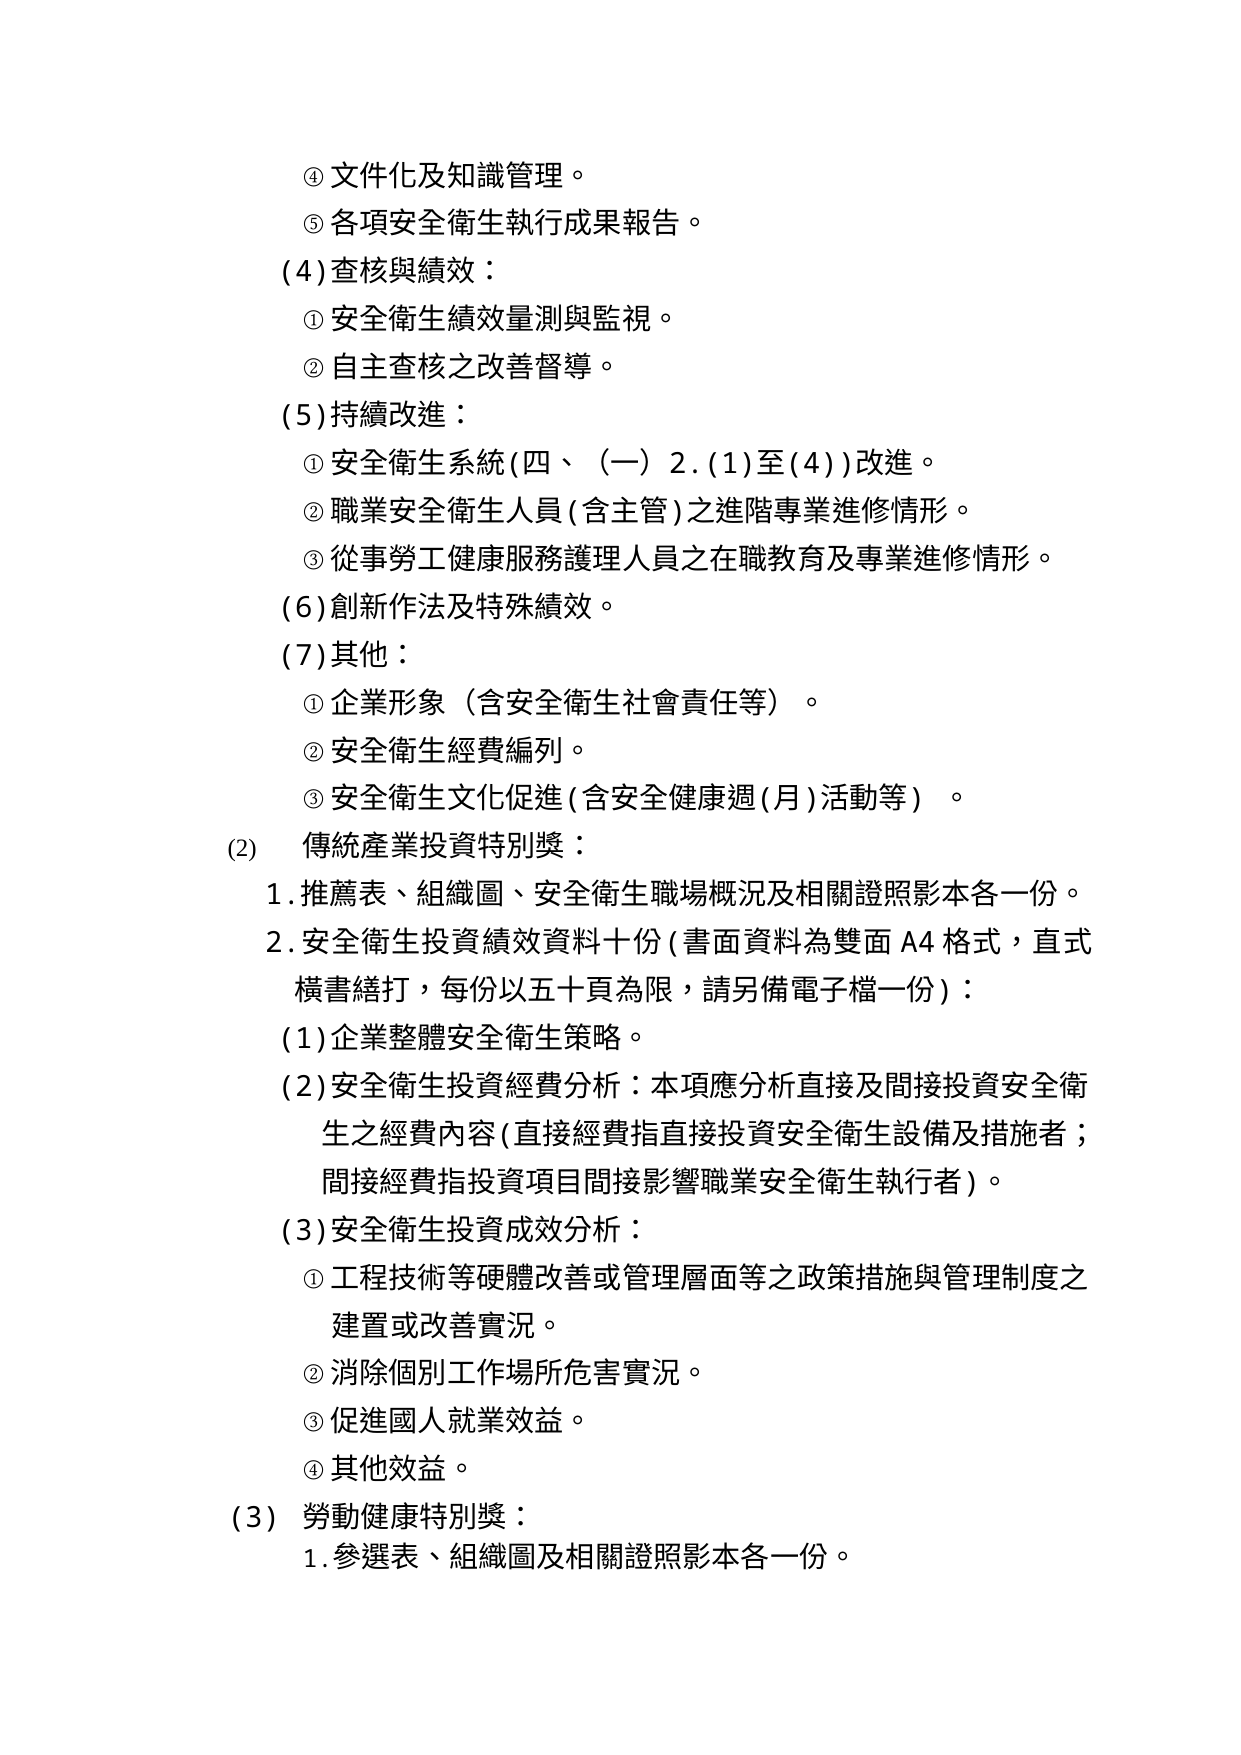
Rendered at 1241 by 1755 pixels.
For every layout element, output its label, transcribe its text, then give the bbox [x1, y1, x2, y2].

text ④其他效益。 [302, 1441, 1093, 1489]
text (6)創新作法及特殊績效。 [277, 579, 1093, 627]
text (7)其他： [277, 627, 1093, 675]
text ①企業形象（含安全衛生社會責任等）。 [302, 675, 1093, 723]
text (2)安全衛生投資經費分析：本項應分析直接及間接投資安全衛生之經費內容(直接經費指直接投資安全衛生設備及措施者；間接經費指投資項目間接影響職業安全衛生執行者)。 [277, 1058, 1093, 1202]
text ③促進國人就業效益。 [302, 1393, 1093, 1441]
text ④文件化及知識管理。 [302, 148, 1093, 196]
text ①安全衛生系統(四、（一）2.(1)至(4))改進。 [302, 435, 1093, 483]
text 2.安全衛生投資績效資料十份(書面資料為雙面A4格式，直式橫書繕打，每份以五十頁為限，請另備電子檔一份)： [265, 914, 1093, 1010]
text (5)持續改進： [277, 387, 1093, 435]
list 傳統產業投資特別獎： [227, 818, 1093, 866]
text ⑤各項安全衛生執行成果報告。 [302, 196, 1093, 243]
text (1)企業整體安全衛生策略。 [277, 1010, 1093, 1058]
text ②安全衛生經費編列。 [302, 723, 1093, 771]
text ③從事勞工健康服務護理人員之在職教育及專業進修情形。 [302, 531, 1093, 579]
text (3)安全衛生投資成效分析： [277, 1202, 1093, 1250]
text 1.參選表、組織圖及相關證照影本各一份。 [302, 1537, 1093, 1575]
text ②消除個別工作場所危害實況。 [302, 1346, 1093, 1393]
text ①工程技術等硬體改善或管理層面等之政策措施與管理制度之建置或改善實況。 [302, 1250, 1093, 1346]
text (4)查核與績效： [277, 243, 1093, 291]
text ①安全衛生績效量測與監視。 [302, 291, 1093, 339]
text ②職業安全衛生人員(含主管)之進階專業進修情形。 [302, 483, 1093, 531]
text ②自主查核之改善督導。 [302, 339, 1093, 387]
text ③安全衛生文化促進(含安全健康週(月)活動等) 。 [302, 771, 1093, 818]
text 1.推薦表、組織圖、安全衛生職場概況及相關證照影本各一份。 [265, 866, 1093, 914]
list 勞動健康特別獎： [227, 1489, 1093, 1537]
